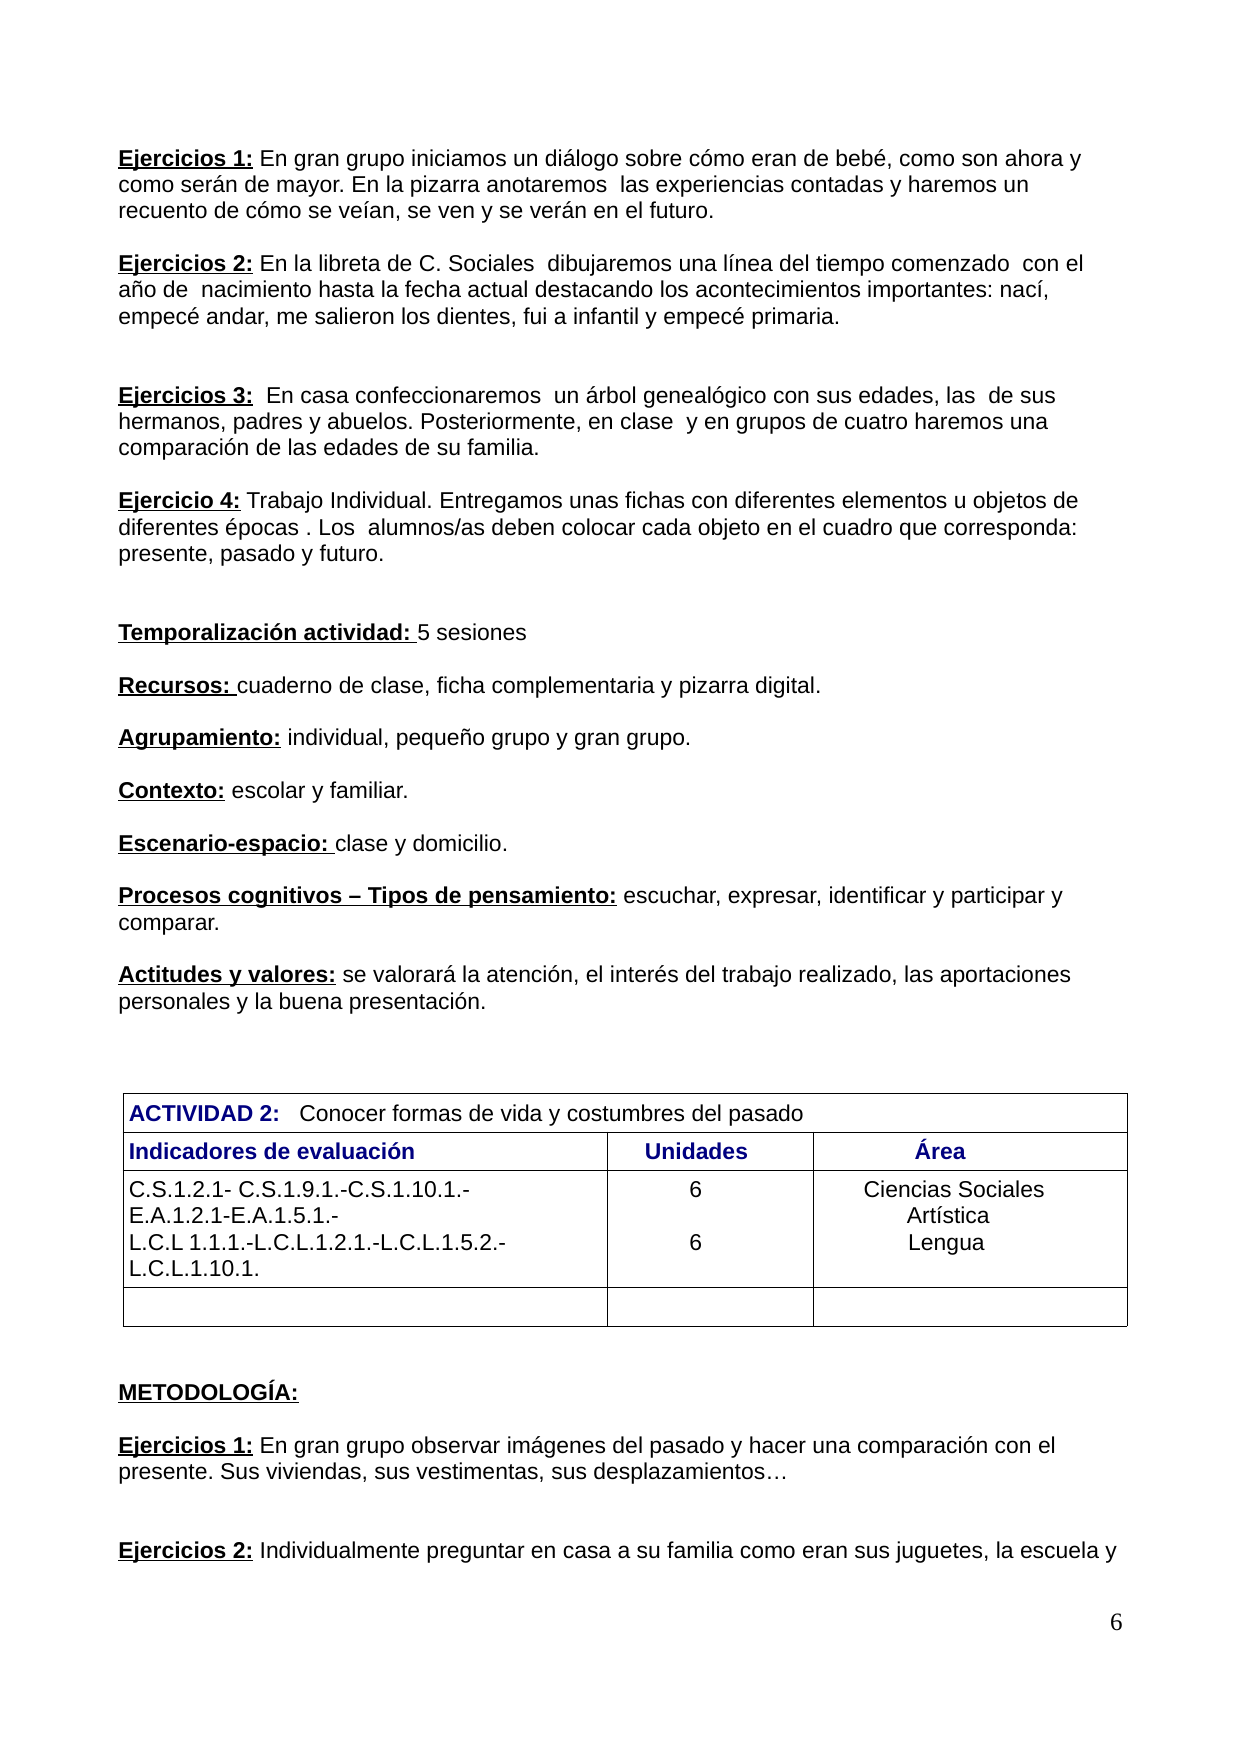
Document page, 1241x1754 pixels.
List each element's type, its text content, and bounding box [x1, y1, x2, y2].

table_cell Unidades [608, 1133, 813, 1170]
text METODOLOGÍA: [118, 1379, 1122, 1405]
text Recursos: cuaderno de clase, ficha complementaria y pizarra digital. [118, 672, 1122, 698]
table_cell [124, 1288, 607, 1326]
table_cell Indicadores de evaluación [124, 1133, 607, 1170]
table_cell [608, 1288, 813, 1326]
text Escenario-espacio: clase y domicilio. [118, 830, 1122, 856]
text Ejercicios 1: En gran grupo iniciamos un diálogo sobre cómo eran de bebé, como son ahora y como serán de mayor. En la pizarra anotaremos las experiencias contadas y haremos un recuento de cómo se veían, se ven y se verán en el futuro. [118, 144, 1122, 223]
table_cell [814, 1288, 1127, 1326]
text Ejercicios 3: En casa confeccionaremos un árbol genealógico con sus edades, las de sus hermanos, padres y abuelos. Posteriormente, en clase y en grupos de cuatro haremos una comparación de las edades de su familia. [118, 382, 1122, 461]
text Actitudes y valores: se valorará la atención, el interés del trabajo realizado, las aportaciones personales y la buena presentación. [118, 961, 1122, 1014]
text Agrupamiento: individual, pequeño grupo y gran grupo. [118, 724, 1122, 751]
table_cell Área [814, 1133, 1127, 1170]
text Contexto: escolar y familiar. [118, 777, 1122, 803]
text Procesos cognitivos – Tipos de pensamiento: escuchar, expresar, identificar y participar y comparar. [118, 882, 1122, 935]
table_header ACTIVIDAD 2: Conocer formas de vida y costumbres del pasado [124, 1094, 1127, 1132]
text Temporalización actividad: 5 sesiones [118, 619, 1122, 645]
table_cell 6 6 [608, 1171, 813, 1287]
table_cell C.S.1.2.1- C.S.1.9.1.-C.S.1.10.1.- E.A.1.2.1-E.A.1.5.1.- L.C.L 1.1.1.-L.C.L.1.2.1.-L.C.L.1.5.2.-L.C.L.1.10.1. [124, 1171, 607, 1287]
text Ejercicios 2: Individualmente preguntar en casa a su familia como eran sus juguetes, la escuela y [118, 1537, 1122, 1563]
text Ejercicios 1: En gran grupo observar imágenes del pasado y hacer una comparación con el presente. Sus viviendas, sus vestimentas, sus desplazamientos… [118, 1432, 1122, 1484]
text Ejercicio 4: Trabajo Individual. Entregamos unas fichas con diferentes elementos u objetos de diferentes épocas . Los alumnos/as deben colocar cada objeto en el cuadro que corresponda: presente, pasado y futuro. [118, 487, 1122, 566]
table_cell Ciencias Sociales Artística Lengua [814, 1171, 1127, 1287]
text Ejercicios 2: En la libreta de C. Sociales dibujaremos una línea del tiempo comenzado con el año de nacimiento hasta la fecha actual destacando los acontecimientos importantes: nací, empecé andar, me salieron los dientes, fui a infantil y empecé primaria. [118, 250, 1122, 329]
